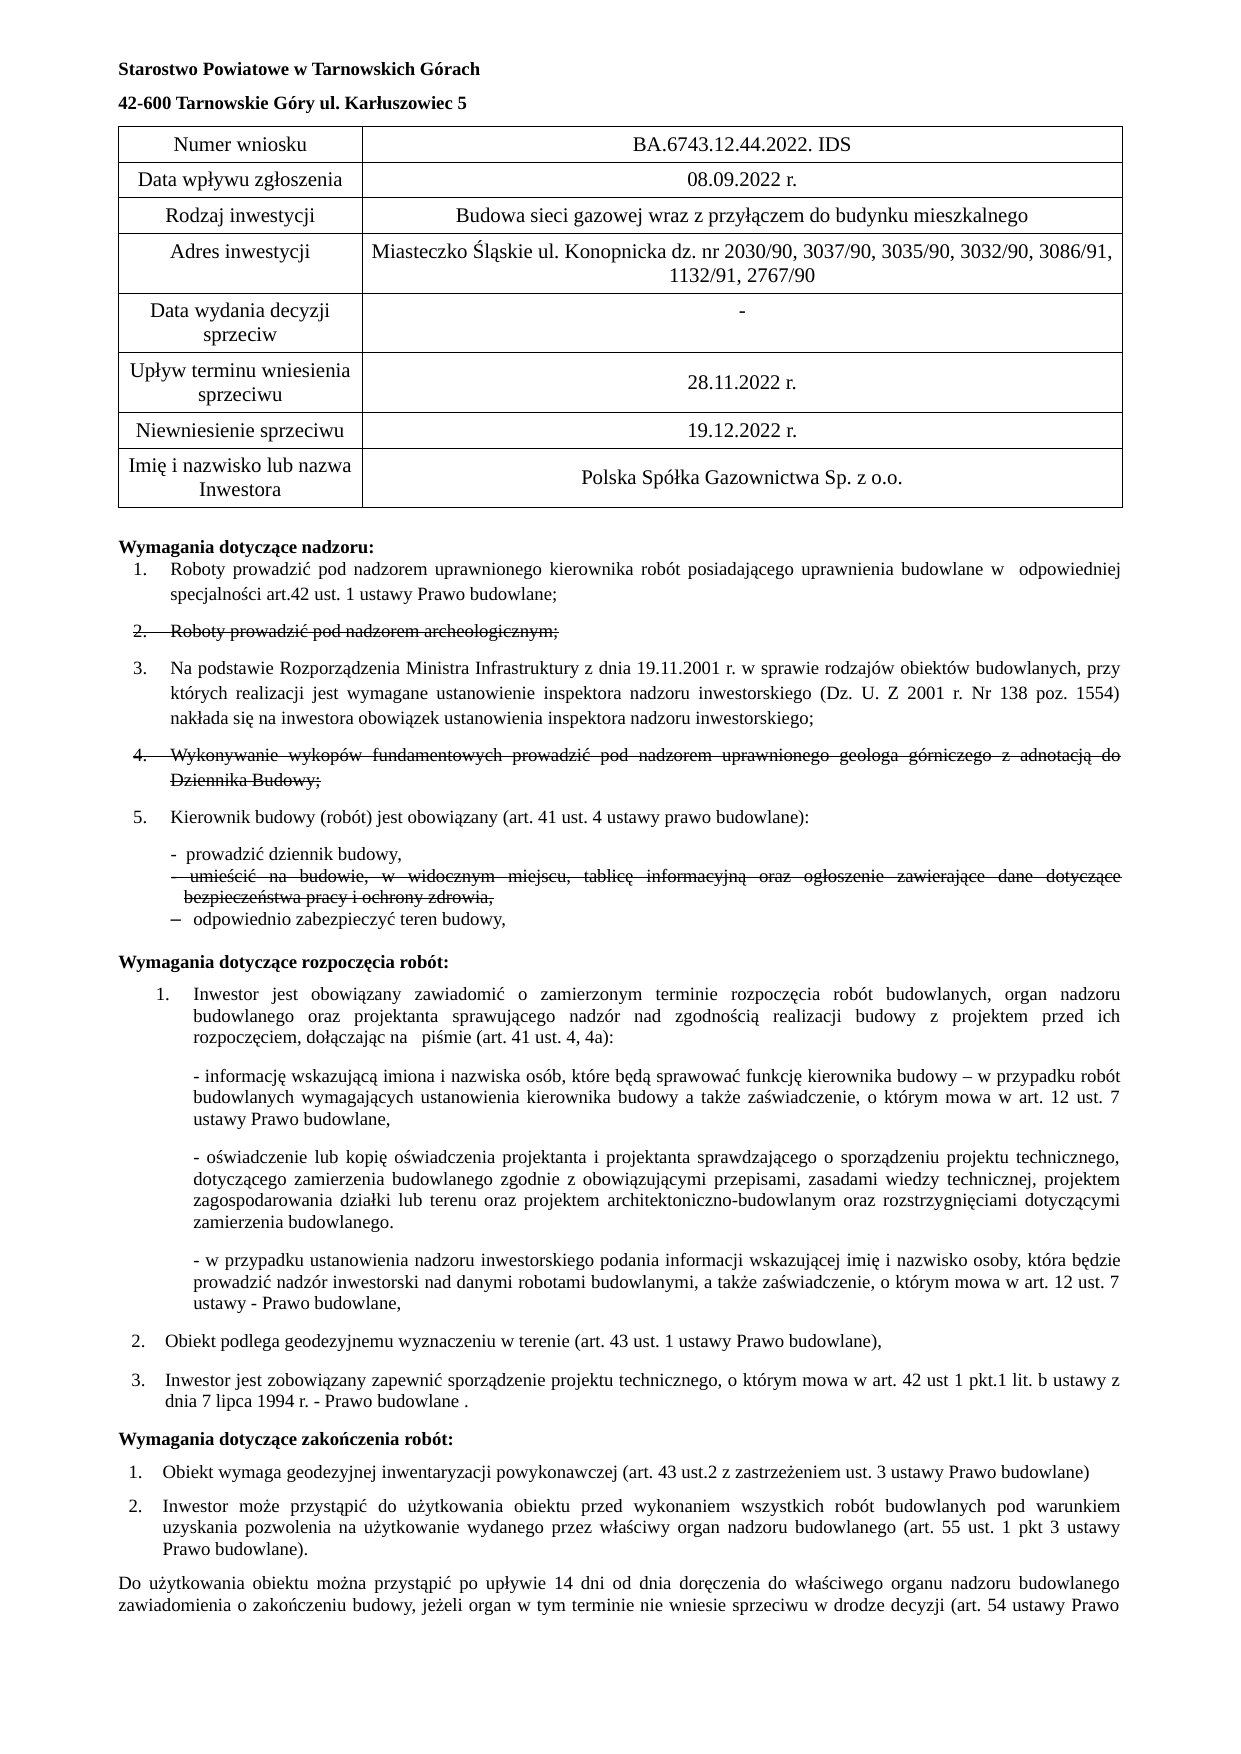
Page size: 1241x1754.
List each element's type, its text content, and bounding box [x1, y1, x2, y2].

list Na podstawie Rozporządzenia Ministra Infrastruktury z dnia 19.11.2001 r. w sprawie rodzajów obiektów budowlanych, przy których realizacji jest wymagane ustanowienie inspektora nadzoru inwestorskiego (Dz. U. Z 2001 r. Nr 138 poz. 1554) nakłada się na inwestora obowiązek ustanowienia inspektora nadzoru inwestorskiego; [133, 657, 1122, 728]
table_cell Adres inwestycji [119, 234, 362, 292]
text Wymagania dotyczące zakończenia robót: [118, 1428, 1122, 1450]
text - umieścić na budowie, w widocznym miejscu, tablicę informacyjną oraz ogłoszenie zawierające dane dotyczące bezpieczeństwa pracy i ochrony zdrowia, [171, 878, 1122, 908]
table_cell Budowa sieci gazowej wraz z przyłączem do budynku mieszkalnego [363, 198, 1122, 233]
table_cell - [363, 294, 1122, 352]
text - prowadzić dziennik budowy, [170, 843, 1122, 865]
list Obiekt wymaga geodezyjnej inwentaryzacji powykonawczej (art. 43 ust.2 z zastrzeżeniem ust. 3 ustawy Prawo budowlane) [128, 1461, 1122, 1482]
list - informację wskazującą imiona i nazwiska osób, które będą sprawować funkcję kierownika budowy – w przypadku robót budowlanych wymagających ustanowienia kierownika budowy a także zaświadczenie, o którym mowa w art. 12 ust. 7 ustawy Prawo budowlane, [156, 1065, 1122, 1129]
table_cell Miasteczko Śląskie ul. Konopnicka dz. nr 2030/90, 3037/90, 3035/90, 3032/90, 3086/91, 1132/91, 2767/90 [363, 234, 1122, 292]
list Roboty prowadzić pod nadzorem uprawnionego kierownika robót posiadającego uprawnienia budowlane w odpowiedniej specjalności art.42 ust. 1 ustawy Prawo budowlane; [133, 558, 1122, 604]
text Wymagania dotyczące nadzoru: [118, 536, 1122, 558]
list Kierownik budowy (robót) jest obowiązany (art. 41 ust. 4 ustawy prawo budowlane): [133, 806, 1122, 827]
list odpowiednio zabezpieczyć teren budowy, [170, 908, 1122, 929]
table_cell 08.09.2022 r. [363, 163, 1122, 197]
list Inwestor jest obowiązany zawiadomić o zamierzonym terminie rozpoczęcia robót budowlanych, organ nadzoru budowlanego oraz projektanta sprawującego nadzór nad zgodnością realizacji budowy z projektem przed ich rozpoczęciem, dołączając na piśmie (art. 41 ust. 4, 4a): [156, 983, 1122, 1048]
text Wymagania dotyczące rozpoczęcia robót: [118, 951, 1122, 973]
table_header BA.6743.12.44.2022. IDS [363, 127, 1122, 162]
list Roboty prowadzić pod nadzorem archeologicznym; [133, 620, 1122, 641]
table_cell Polska Spółka Gazownictwa Sp. z o.o. [363, 449, 1122, 507]
table_cell 19.12.2022 r. [363, 413, 1122, 447]
table_cell 28.11.2022 r. [363, 353, 1122, 412]
table_cell Data wpływu zgłoszenia [119, 163, 362, 197]
text Starostwo Powiatowe w Tarnowskich Górach [118, 58, 1122, 79]
list Inwestor jest zobowiązany zapewnić sporządzenie projektu technicznego, o którym mowa w art. 42 ust 1 pkt.1 lit. b ustawy z dnia 7 lipca 1994 r. - Prawo budowlane . [131, 1368, 1122, 1412]
text Do użytkowania obiektu można przystąpić po upływie 14 dni od dnia doręczenia do właściwego organu nadzoru budowlanego zawiadomienia o zakończeniu budowy, jeżeli organ w tym terminie nie wniesie sprzeciwu w drodze decyzji (art. 54 ustawy Prawo [118, 1572, 1122, 1615]
list Wykonywanie wykopów fundamentowych prowadzić pod nadzorem uprawnionego geologa górniczego z adnotacją do Dziennika Budowy; [133, 744, 1122, 790]
table_cell Rodzaj inwestycji [119, 198, 362, 233]
text 42-600 Tarnowskie Góry ul. Karłuszowiec 5 [118, 92, 1122, 113]
table_cell Niewniesienie sprzeciwu [119, 413, 362, 447]
list - w przypadku ustanowienia nadzoru inwestorskiego podania informacji wskazującej imię i nazwisko osoby, która będzie prowadzić nadzór inwestorski nad danymi robotami budowlanymi, a także zaświadczenie, o którym mowa w art. 12 ust. 7 ustawy - Prawo budowlane, [156, 1249, 1122, 1314]
list Inwestor może przystąpić do użytkowania obiektu przed wykonaniem wszystkich robót budowlanych pod warunkiem uzyskania pozwolenia na użytkowanie wydanego przez właściwy organ nadzoru budowlanego (art. 55 ust. 1 pkt 3 ustawy Prawo budowlane). [128, 1495, 1122, 1559]
table_cell Imię i nazwisko lub nazwa Inwestora [119, 449, 362, 507]
list - oświadczenie lub kopię oświadczenia projektanta i projektanta sprawdzającego o sporządzeniu projektu technicznego, dotyczącego zamierzenia budowlanego zgodnie z obowiązującymi przepisami, zasadami wiedzy technicznej, projektem zagospodarowania działki lub terenu oraz projektem architektoniczno-budowlanym oraz rozstrzygnięciami dotyczącymi zamierzenia budowlanego. [156, 1146, 1122, 1232]
list Obiekt podlega geodezyjnemu wyznaczeniu w terenie (art. 43 ust. 1 ustawy Prawo budowlane), [131, 1330, 1122, 1352]
table_cell Data wydania decyzji sprzeciw [119, 294, 362, 352]
table_header Numer wniosku [119, 127, 362, 162]
table_cell Upływ terminu wniesienia sprzeciwu [119, 353, 362, 412]
text - umieścić na budowie, w widocznym miejscu, tablicę informacyjną oraz ogłoszenie zawierające dane dotyczące bezpieczeństwa pracy i ochrony zdrowia, [171, 865, 1122, 877]
